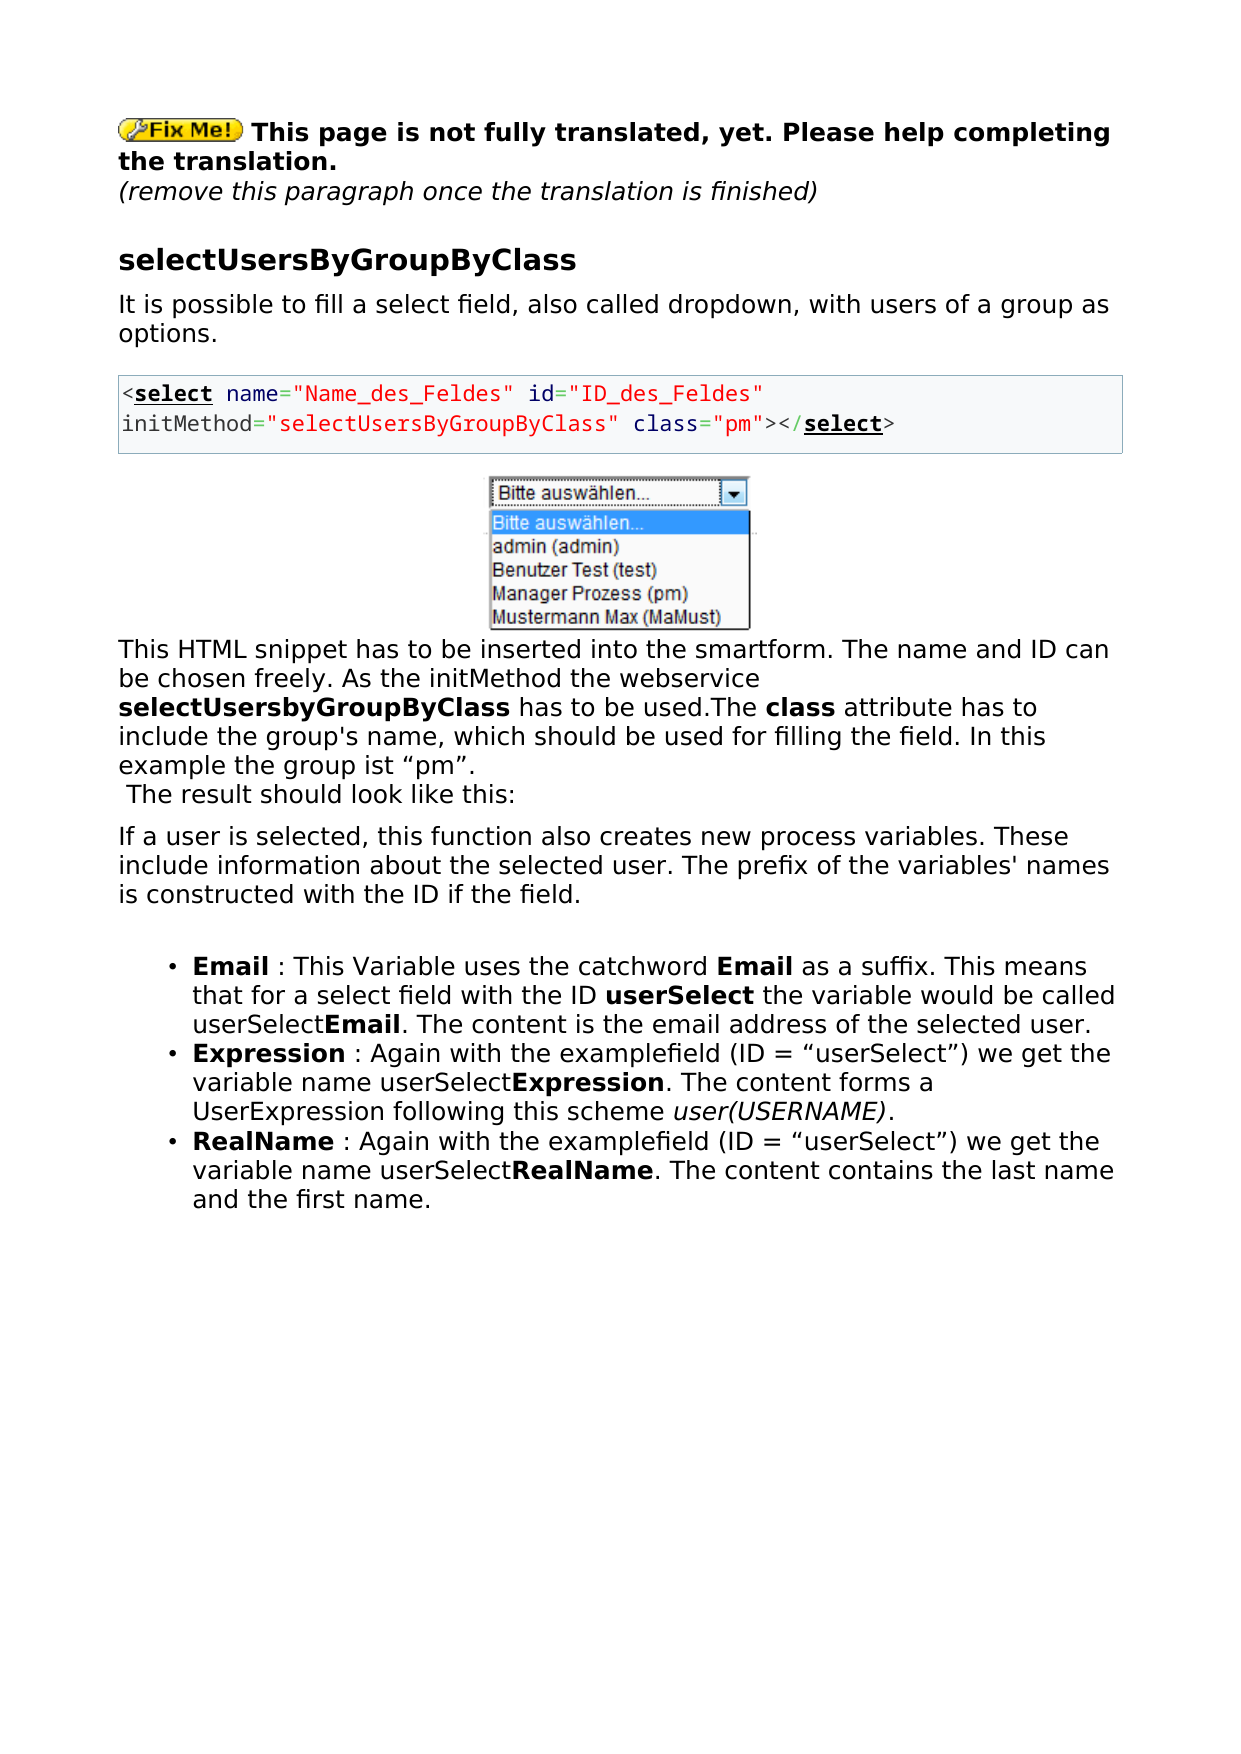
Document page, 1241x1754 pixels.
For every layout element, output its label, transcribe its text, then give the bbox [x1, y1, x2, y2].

list Expression : Again with the examplefield (ID = “userSelect”) we get the variable name userSelectExpression. The content forms a UserExpression following this scheme user(USERNAME). [177, 1039, 1122, 1127]
subtitle selectUsersByGroupByClass [118, 243, 1122, 277]
text If a user is selected, this function also creates new process variables. These include information about the selected user. The prefix of the variables' names is constructed with the ID if the field. [118, 822, 1122, 910]
picture [483, 467, 757, 635]
text It is possible to fill a select field, also called dropdown, with users of a group as options. [118, 290, 1122, 348]
text This HTML snippet has to be inserted into the smartform. The name and ID can be chosen freely. As the initMethod the webservice selectUsersbyGroupByClass has to be used.The class attribute has to include the group's name, which should be used for filling the field. In this example the group ist “pm”. The result should look like this: [118, 468, 1122, 810]
picture [118, 118, 244, 142]
text This page is not fully translated, yet. Please help completing the translation. (remove this paragraph once the translation is finished) [118, 118, 1122, 206]
list RealName : Again with the examplefield (ID = “userSelect”) we get the variable name userSelectRealName. The content contains the last name and the first name. [177, 1127, 1122, 1214]
list Email : This Variable uses the catchword Email as a suffix. This means that for a select field with the ID userSelect the variable would be called userSelectEmail. The content is the email address of the selected user. [177, 952, 1122, 1039]
table_header <select name="Name_des_Feldes" id="ID_des_Feldes" initMethod="selectUsersByGroupByClass" class="pm"></select> [119, 376, 1122, 453]
